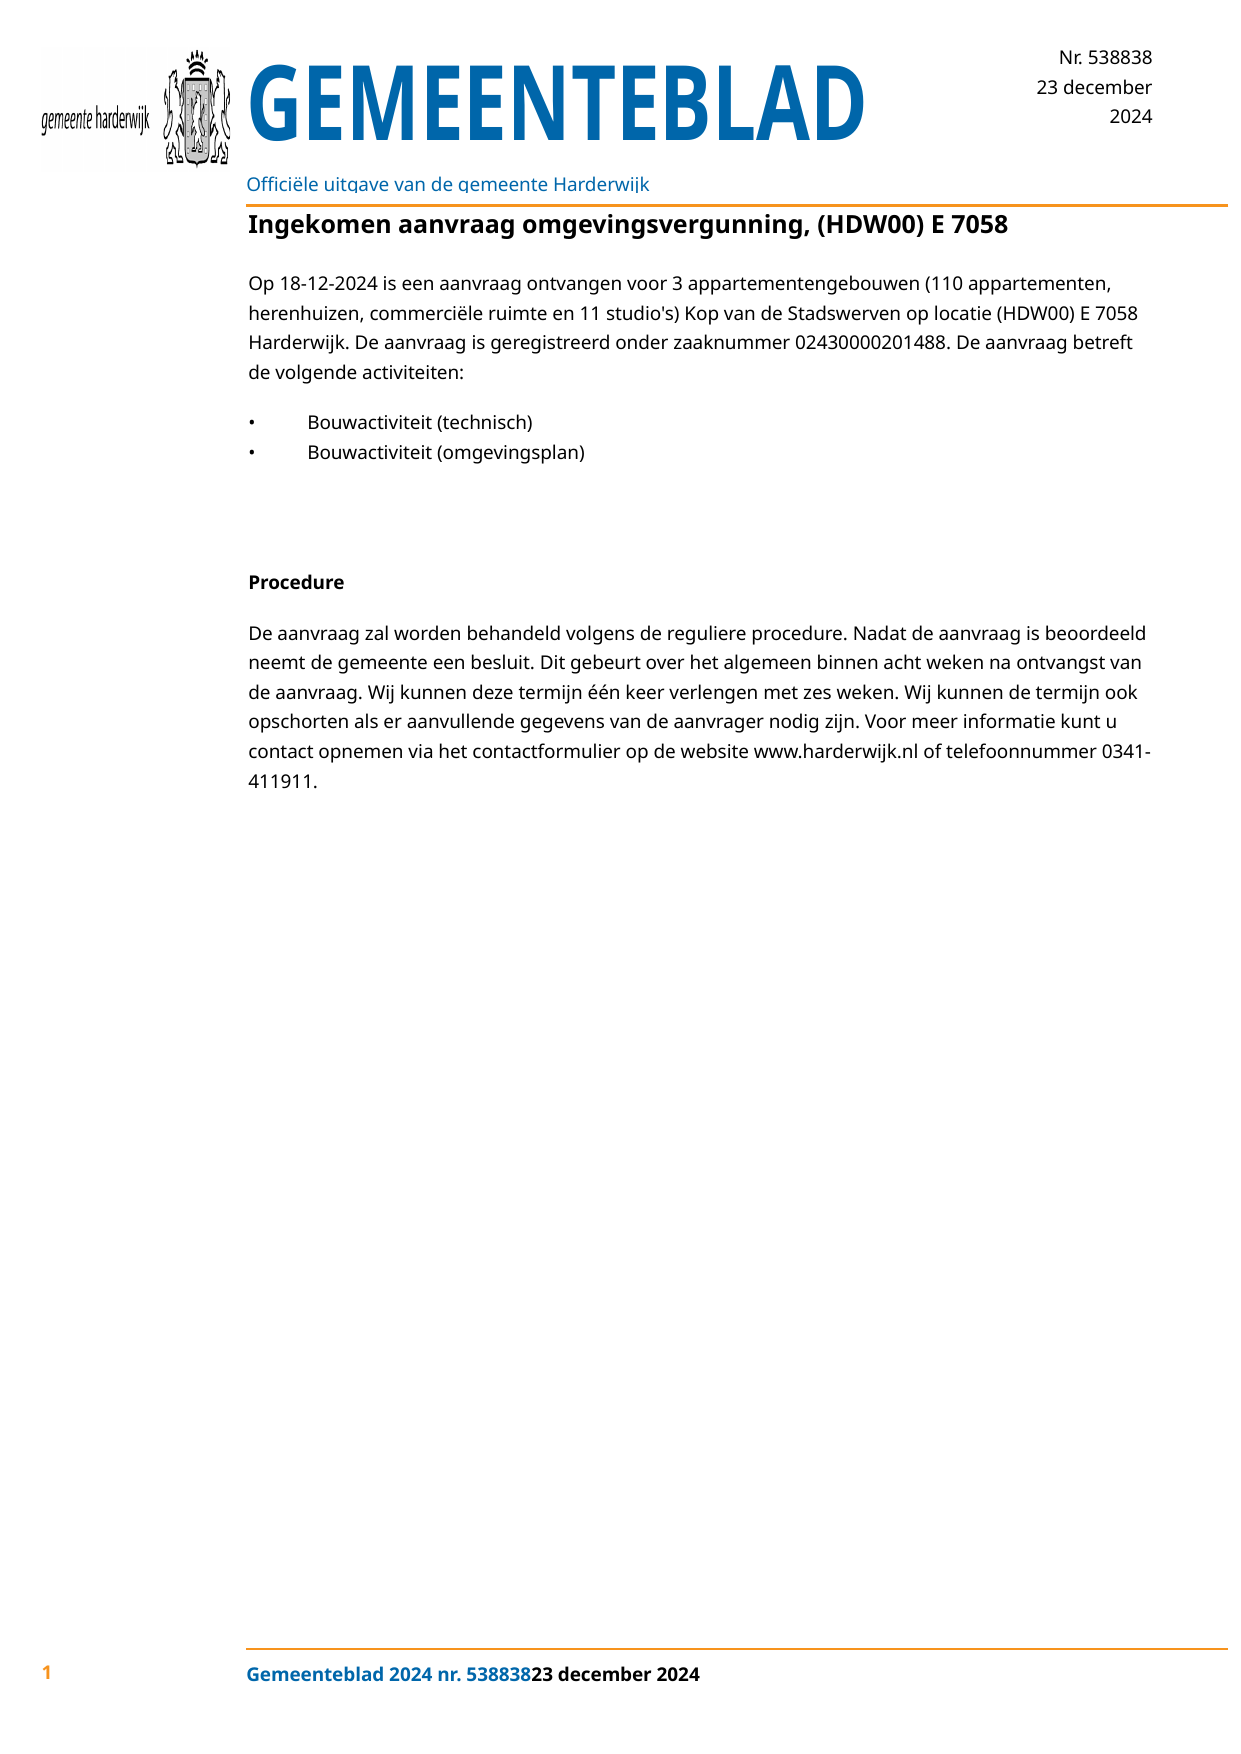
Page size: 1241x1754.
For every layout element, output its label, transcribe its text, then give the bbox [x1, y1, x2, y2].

text Procedure [248, 569, 1152, 595]
list Bouwactiviteit (omgevingsplan) [248, 439, 1152, 465]
text Ingekomen aanvraag omgevingsvergunning, (HDW00) E 7058 [248, 207, 1152, 241]
text De aanvraag zal worden behandeld volgens de reguliere procedure. Nadat de aanvraag is beoordeeld neemt de gemeente een besluit. Dit gebeurt over het algemeen binnen acht weken na ontvangst van de aanvraag. Wij kunnen deze termijn één keer verlengen met zes weken. Wij kunnen de termijn ook opschorten als er aanvullende gegevens van de aanvrager nodig zijn. Voor meer informatie kunt u contact opnemen via het contactformulier op de website www.harderwijk.nl of telefoonnummer 0341-411911. [248, 620, 1152, 793]
picture [41, 47, 231, 172]
list Bouwactiviteit (technisch) [248, 409, 1152, 435]
text Op 18-12-2024 is een aanvraag ontvangen voor 3 appartementengebouwen (110 appartementen, herenhuizen, commerciële ruimte en 11 studio's) Kop van de Stadswerven op locatie (HDW00) E 7058 Harderwijk. De aanvraag is geregistreerd onder zaaknummer 02430000201488. De aanvraag betreft de volgende activiteiten: [248, 270, 1152, 385]
